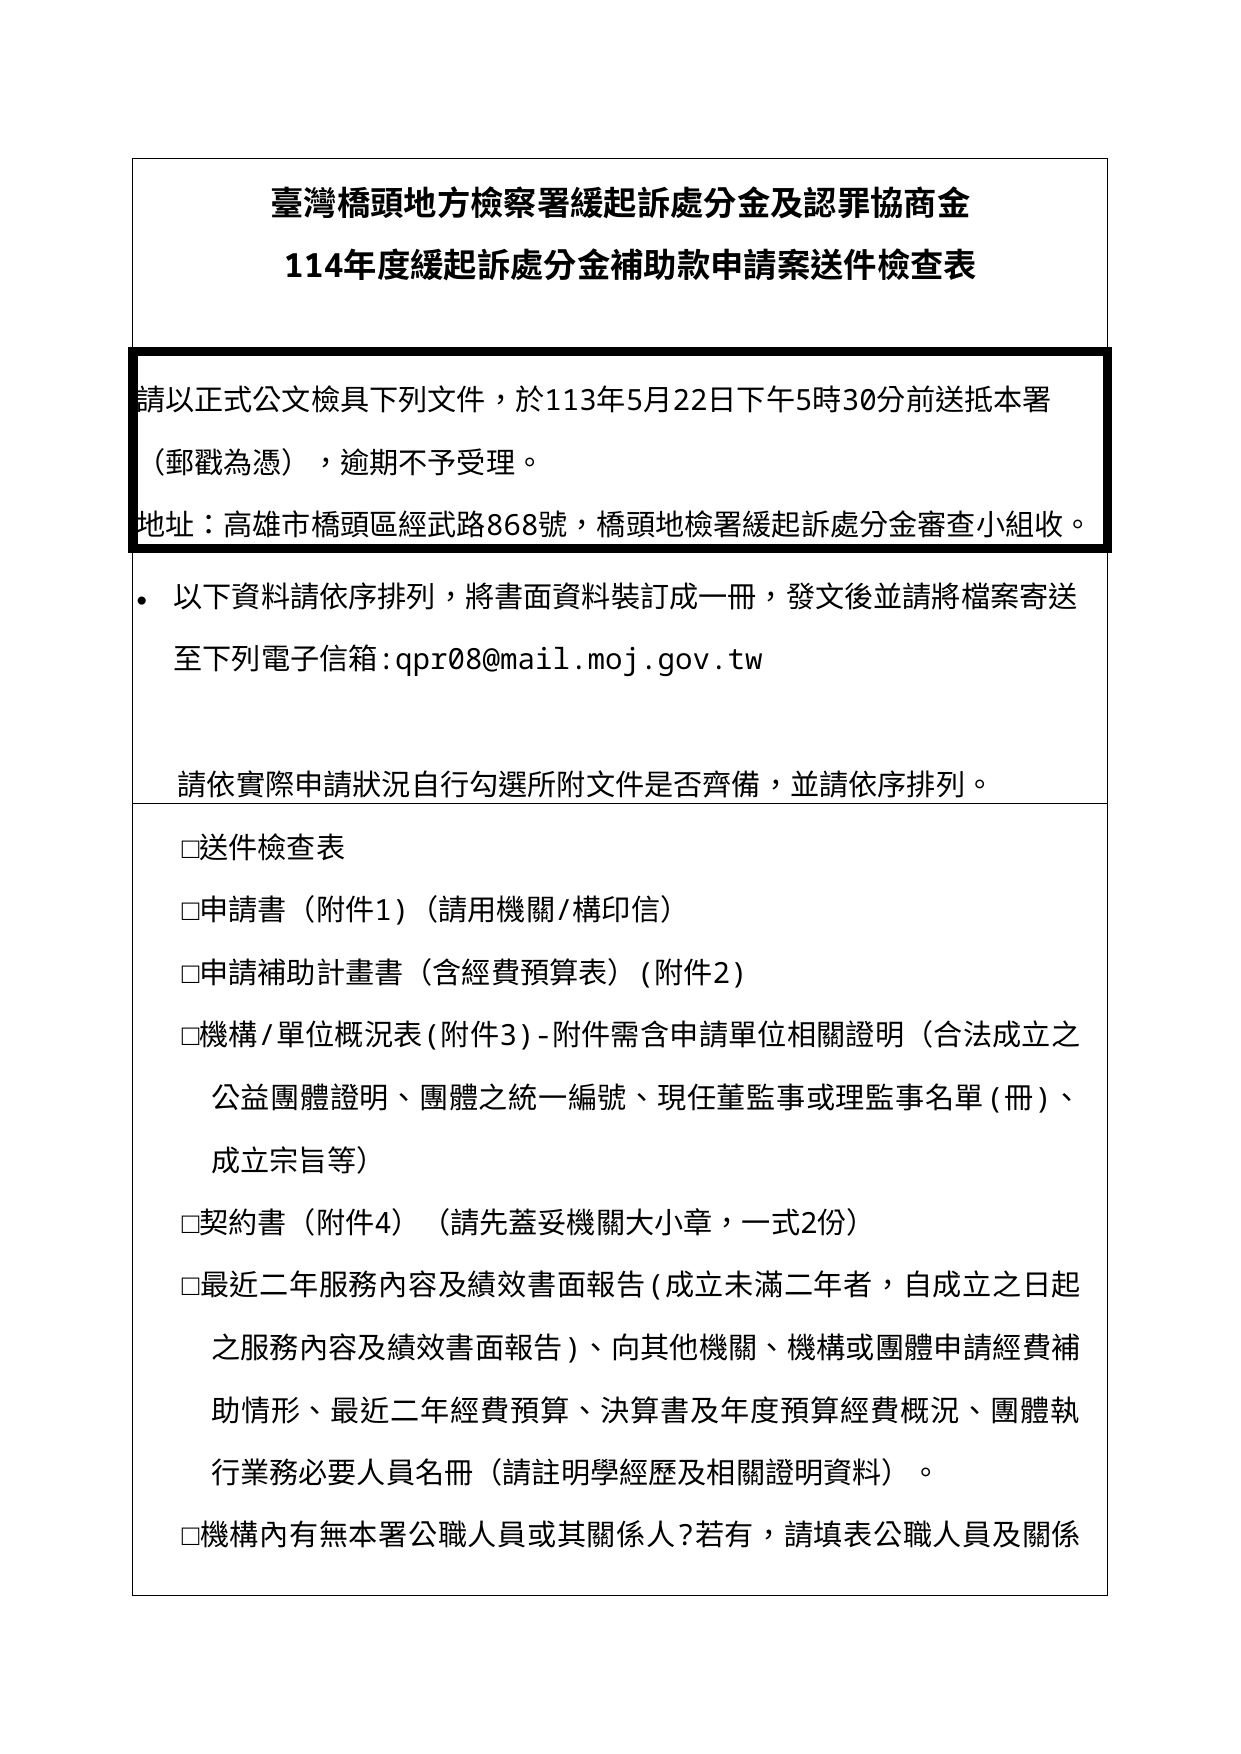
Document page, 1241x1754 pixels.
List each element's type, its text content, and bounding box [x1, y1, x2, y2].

table_cell 以下資料請依序排列，將書面資料裝訂成一冊，發文後並請將檔案寄送至下列電子信箱:qpr08@mail.moj.gov.tw 請依實際申請狀況自行勾選所附文件是否齊備，並請依序排列。 [133, 553, 1107, 803]
table_cell 請以正式公文檢具下列文件，於113年5月22日下午5時30分前送抵本署（郵戳為憑），逾期不予受理。 地址：高雄市橋頭區經武路868號，橋頭地檢署緩起訴處分金審查小組收。 [138, 356, 1103, 544]
table_cell □送件檢查表 □申請書（附件1)（請用機關/構印信） □申請補助計畫書（含經費預算表）(附件2) □機構/單位概況表(附件3)-附件需含申請單位相關證明（合法成立之公益團體證明、團體之統一編號、現任董監事或理監事名單(冊)、成立宗旨等） □契約書（附件4）（請先蓋妥機關大小章，一式2份） □最近二年服務內容及績效書面報告(成立未滿二年者，自成立之日起之服務內容及績效書面報告)、向其他機關、機構或團體申請經費補助情形、最近二年經費預算、決算書及年度預算經費概況、團體執行業務必要人員名冊（請註明學經歷及相關證明資料）。 □機構內有無本署公職人員或其關係人?若有，請填表公職人員及關係 [133, 804, 1107, 1595]
table_header 臺灣橋頭地方檢察署緩起訴處分金及認罪協商金 114年度緩起訴處分金補助款申請案送件檢查表 [133, 159, 1107, 347]
